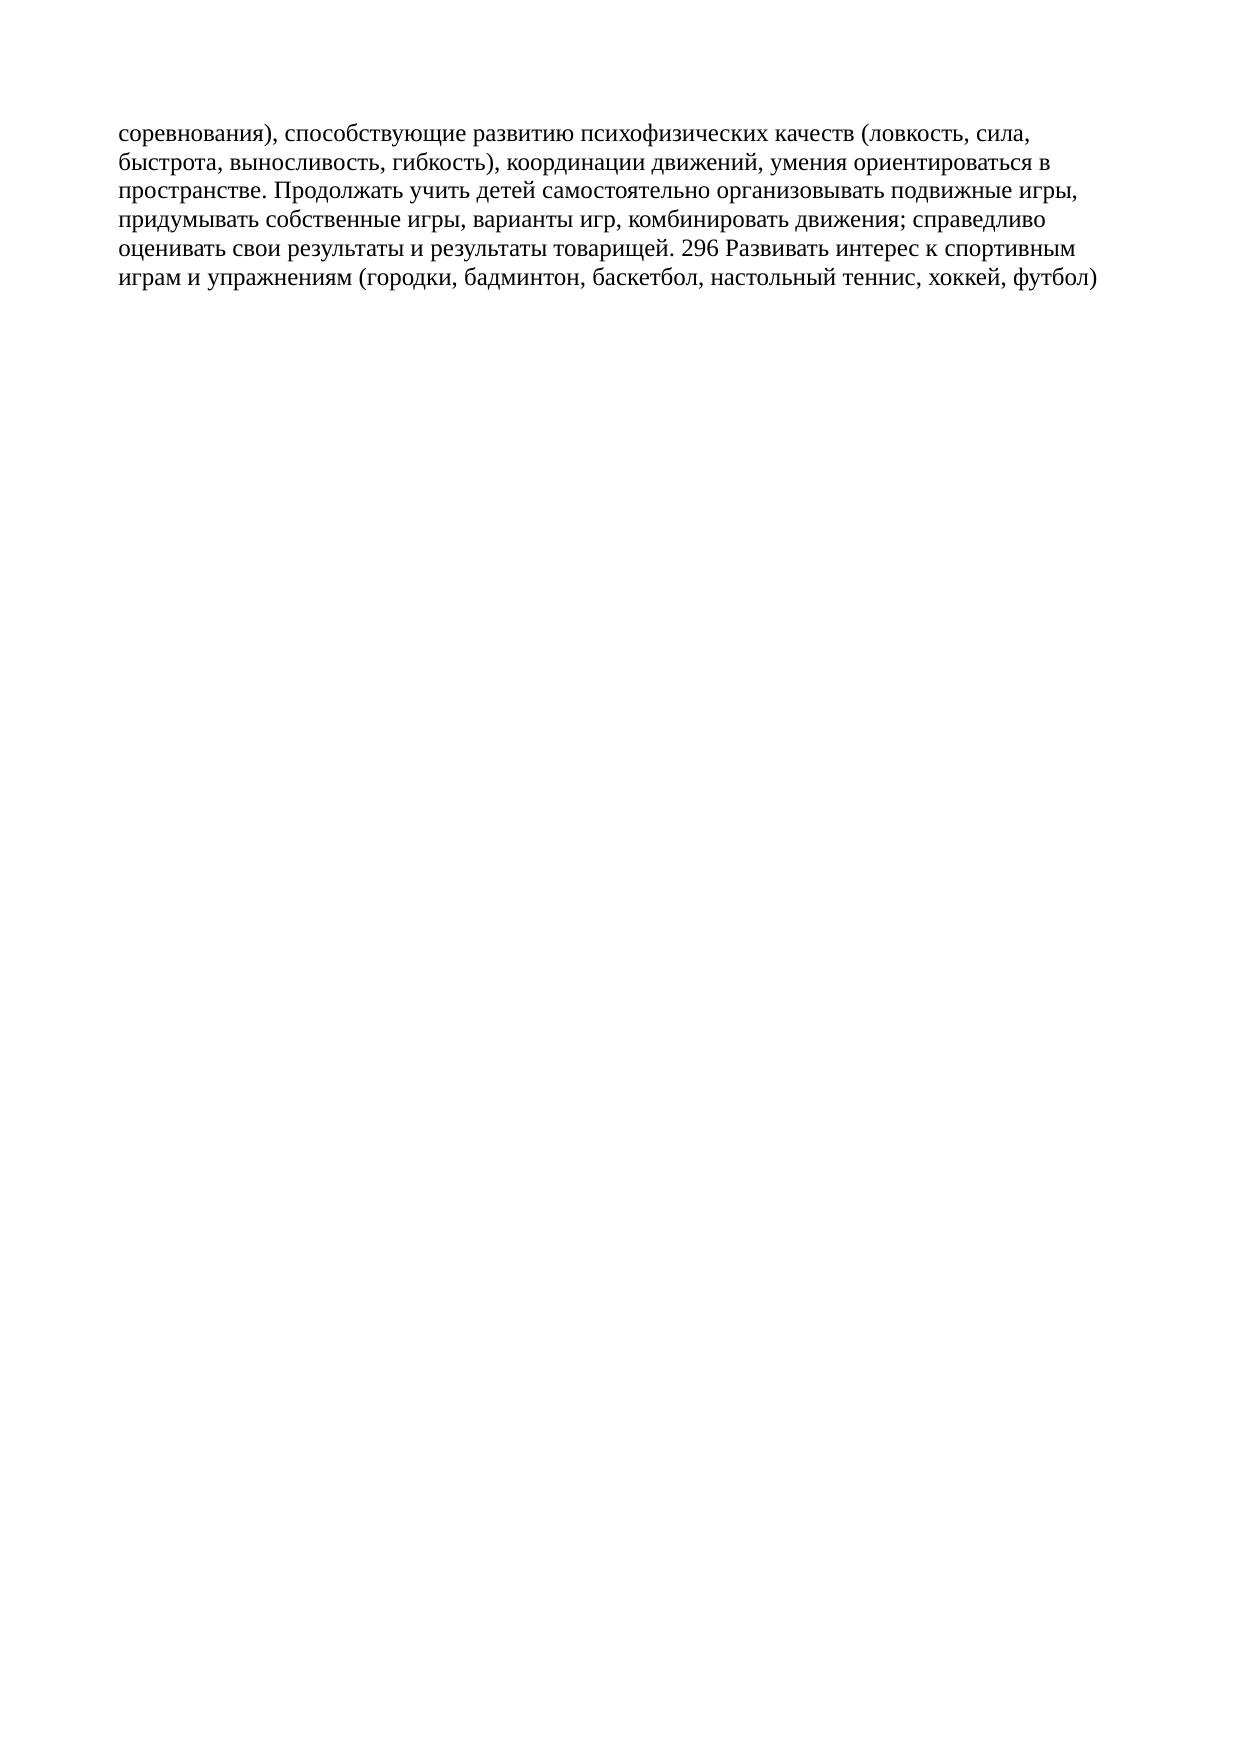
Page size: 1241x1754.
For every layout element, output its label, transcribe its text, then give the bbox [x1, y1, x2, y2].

text соревнования), способствующие развитию психофизических качеств (ловкость, сила, быстрота, выносливость, гибкость), координации движений, умения ориентироваться в пространстве. Продолжать учить детей самостоятельно организовывать подвижные игры, придумывать собственные игры, варианты игр, комбинировать движения; справедливо оценивать свои результаты и результаты товарищей. 296 Развивать интерес к спортивным играм и упражнениям (городки, бадминтон, баскетбол, настольный теннис, хоккей, футбол) [118, 118, 1122, 291]
